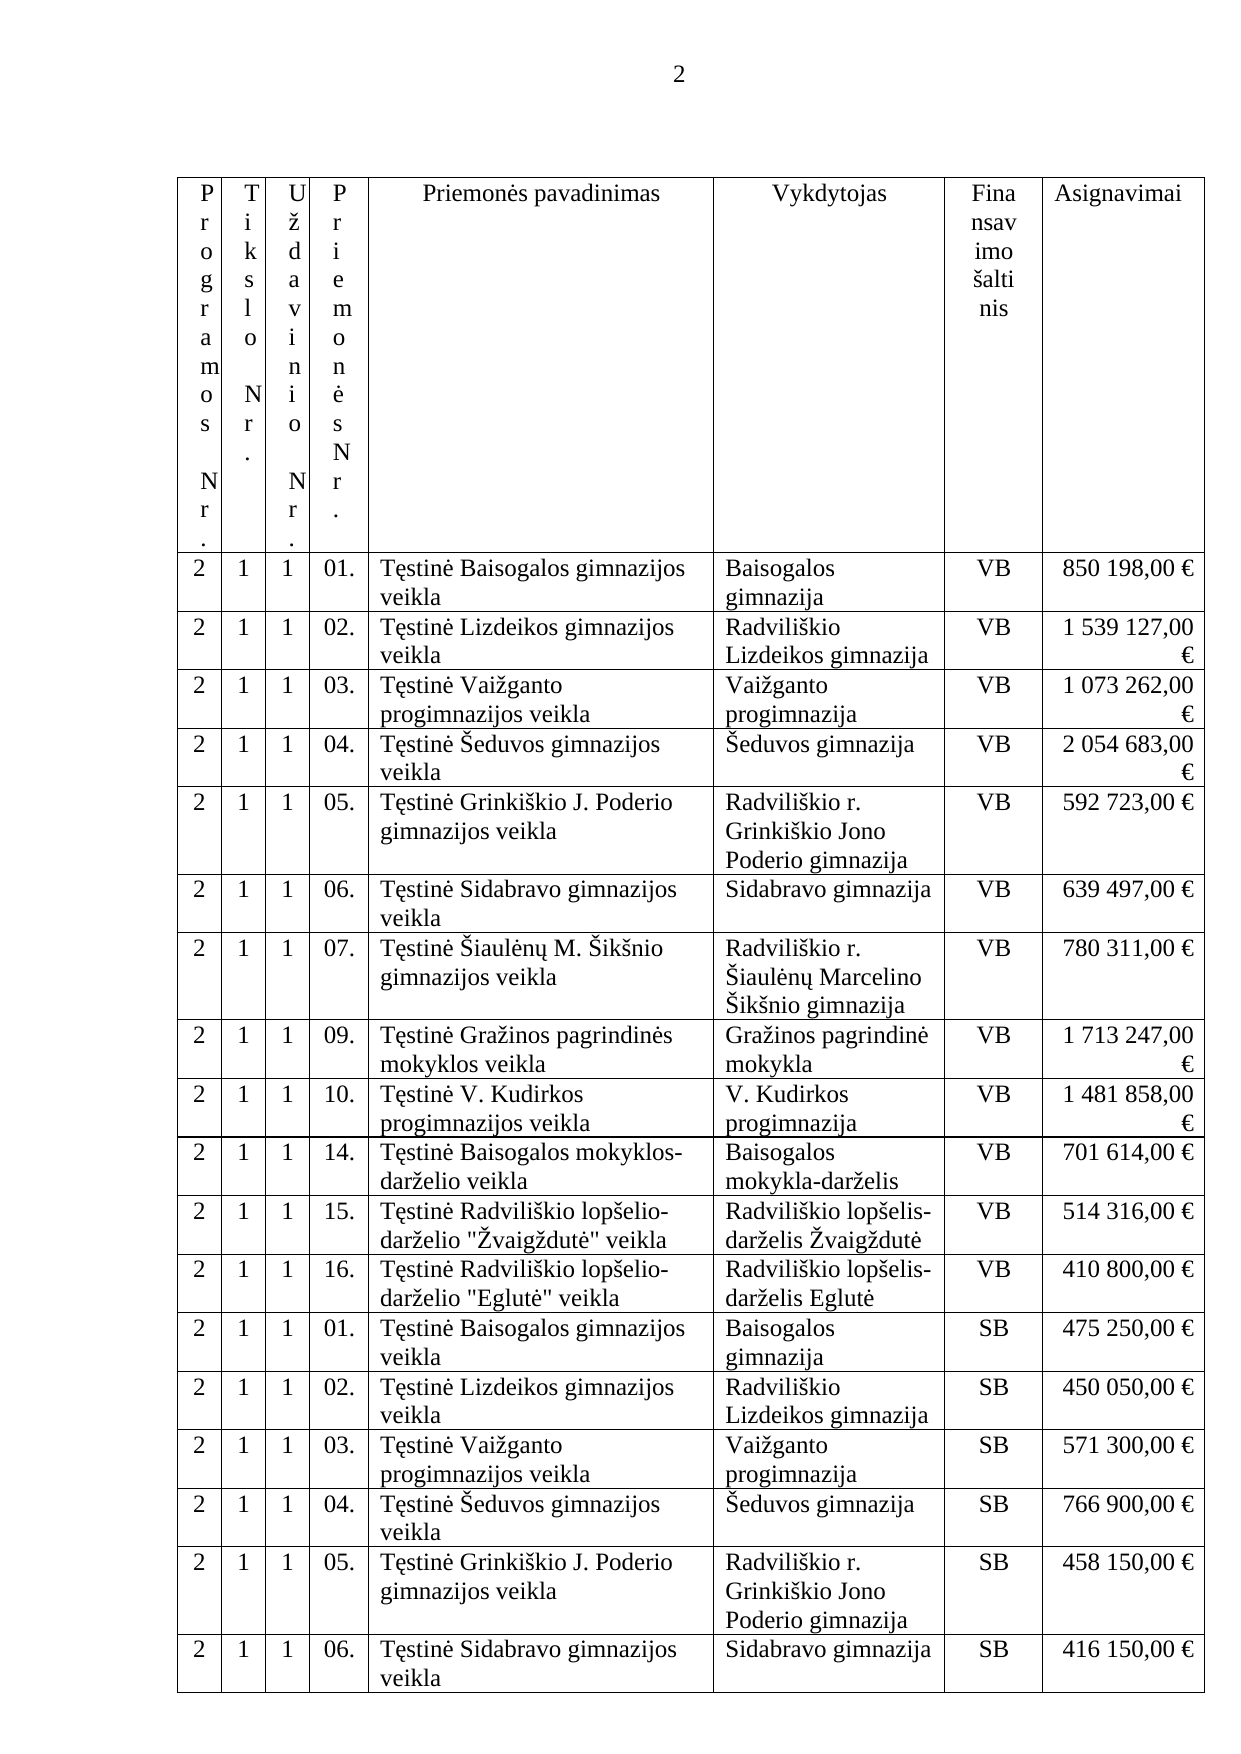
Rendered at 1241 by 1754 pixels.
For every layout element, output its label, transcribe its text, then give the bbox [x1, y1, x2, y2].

table_cell 1 [266, 729, 309, 786]
table_cell 04. [310, 1489, 368, 1546]
table_cell 1 [266, 553, 309, 611]
table_cell 06. [310, 1635, 368, 1692]
table_cell 2 [178, 1489, 221, 1546]
table_header Programos Nr. [178, 178, 221, 552]
table_cell 1 [222, 670, 265, 728]
table_cell Tęstinė Grinkiškio J. Poderio gimnazijos veikla [369, 1547, 713, 1633]
table_cell 1 [222, 553, 265, 611]
table_cell 475 250,00 € [1043, 1313, 1204, 1371]
table_cell 05. [310, 787, 368, 873]
table_cell 1 [222, 933, 265, 1019]
table_cell 1 [222, 1020, 265, 1078]
table_cell Vaižganto progimnazija [714, 670, 944, 728]
table_cell Radviliškio r. Grinkiškio Jono Poderio gimnazija [714, 787, 944, 873]
table_cell 2 [178, 1635, 221, 1692]
table_cell Radviliškio Lizdeikos gimnazija [714, 1372, 944, 1429]
table_cell 1 [266, 1079, 309, 1136]
table_cell Tęstinė V. Kudirkos progimnazijos veikla [369, 1079, 713, 1136]
table_cell 2 [178, 670, 221, 728]
table_cell Tęstinė Radviliškio lopšelio-darželio "Žvaigždutė" veikla [369, 1196, 713, 1253]
table_cell 1 [266, 1489, 309, 1546]
table_cell 1 [222, 1255, 265, 1312]
table_cell Gražinos pagrindinė mokykla [714, 1020, 944, 1078]
table_cell 2 [178, 612, 221, 669]
table_cell 1 [266, 612, 309, 669]
table_cell Tęstinė Baisogalos gimnazijos veikla [369, 553, 713, 611]
table_cell 2 [178, 1372, 221, 1429]
table_cell 416 150,00 € [1043, 1635, 1204, 1692]
table_cell Tęstinė Baisogalos gimnazijos veikla [369, 1313, 713, 1371]
table_cell Tęstinė Šeduvos gimnazijos veikla [369, 1489, 713, 1546]
table_cell VB [945, 875, 1042, 932]
table_cell Tęstinė Šiaulėnų M. Šikšnio gimnazijos veikla [369, 933, 713, 1019]
table_header Tikslo Nr. [222, 178, 265, 552]
table_cell 06. [310, 875, 368, 932]
table_cell 1 [222, 787, 265, 873]
table_cell 1 713 247,00 € [1043, 1020, 1204, 1078]
table_cell Šeduvos gimnazija [714, 1489, 944, 1546]
table_cell Tęstinė Lizdeikos gimnazijos veikla [369, 612, 713, 669]
table_cell SB [945, 1635, 1042, 1692]
table_cell 1 [222, 1313, 265, 1371]
table_cell 450 050,00 € [1043, 1372, 1204, 1429]
table_cell Tęstinė Sidabravo gimnazijos veikla [369, 875, 713, 932]
table_cell 2 [178, 875, 221, 932]
table_cell 1 [222, 1079, 265, 1136]
table_cell 1 [266, 670, 309, 728]
table_cell VB [945, 1020, 1042, 1078]
table_cell 1 [222, 612, 265, 669]
table_cell Tęstinė Radviliškio lopšelio-darželio "Eglutė" veikla [369, 1255, 713, 1312]
table_cell 766 900,00 € [1043, 1489, 1204, 1546]
table_cell Tęstinė Gražinos pagrindinės mokyklos veikla [369, 1020, 713, 1078]
table_cell SB [945, 1372, 1042, 1429]
table_cell 2 [178, 787, 221, 873]
table_cell VB [945, 612, 1042, 669]
table_cell 15. [310, 1196, 368, 1253]
table_cell Šeduvos gimnazija [714, 729, 944, 786]
table_cell 01. [310, 1313, 368, 1371]
table_cell 1 [222, 1138, 265, 1195]
table_cell 1 [222, 1372, 265, 1429]
table_cell Baisogalos mokykla-darželis [714, 1138, 944, 1195]
table_cell Sidabravo gimnazija [714, 1635, 944, 1692]
table_cell VB [945, 1255, 1042, 1312]
table_cell SB [945, 1430, 1042, 1488]
table_cell 514 316,00 € [1043, 1196, 1204, 1253]
table_cell Sidabravo gimnazija [714, 875, 944, 932]
table_cell 1 [222, 1489, 265, 1546]
table_cell VB [945, 729, 1042, 786]
table_cell 1 [266, 1313, 309, 1371]
table_cell 1 481 858,00 € [1043, 1079, 1204, 1136]
table_header Finansavimo šaltinis [945, 178, 1042, 552]
table_cell 10. [310, 1079, 368, 1136]
table_cell 02. [310, 1372, 368, 1429]
table_cell 592 723,00 € [1043, 787, 1204, 873]
table_cell 850 198,00 € [1043, 553, 1204, 611]
table_cell 1 [222, 729, 265, 786]
table_cell 04. [310, 729, 368, 786]
table_cell V. Kudirkos progimnazija [714, 1079, 944, 1136]
table_cell 1 [266, 1635, 309, 1692]
table_cell Tęstinė Šeduvos gimnazijos veikla [369, 729, 713, 786]
table_header Vykdytojas [714, 178, 944, 552]
table_cell 03. [310, 670, 368, 728]
table_cell 1 [266, 1255, 309, 1312]
table_cell Radviliškio r. Grinkiškio Jono Poderio gimnazija [714, 1547, 944, 1633]
table_cell Vaižganto progimnazija [714, 1430, 944, 1488]
table_cell 1 [266, 875, 309, 932]
table_cell VB [945, 670, 1042, 728]
table_cell 2 [178, 1430, 221, 1488]
table_cell 1 [266, 787, 309, 873]
table_cell 639 497,00 € [1043, 875, 1204, 932]
table_cell 1 [222, 1635, 265, 1692]
table_cell Tęstinė Vaižganto progimnazijos veikla [369, 670, 713, 728]
table_cell SB [945, 1547, 1042, 1633]
table_cell 2 [178, 1547, 221, 1633]
table_cell 1 [266, 933, 309, 1019]
table_cell 2 [178, 1138, 221, 1195]
table_cell Tęstinė Lizdeikos gimnazijos veikla [369, 1372, 713, 1429]
table_cell 458 150,00 € [1043, 1547, 1204, 1633]
table_header Priemonės pavadinimas [369, 178, 713, 552]
table_cell 1 [222, 1547, 265, 1633]
table_cell VB [945, 933, 1042, 1019]
table_cell 410 800,00 € [1043, 1255, 1204, 1312]
table_cell 02. [310, 612, 368, 669]
table_cell Tęstinė Grinkiškio J. Poderio gimnazijos veikla [369, 787, 713, 873]
table_cell SB [945, 1313, 1042, 1371]
table_cell VB [945, 1196, 1042, 1253]
table_cell 1 [222, 1196, 265, 1253]
table_cell 2 [178, 553, 221, 611]
table_header Asignavimai [1043, 178, 1204, 552]
table_cell 2 [178, 1079, 221, 1136]
table_cell 1 [266, 1020, 309, 1078]
table_header Priemonės Nr. [310, 178, 368, 552]
table_cell 2 [178, 1196, 221, 1253]
table_cell 2 [178, 729, 221, 786]
table_cell 1 [266, 1430, 309, 1488]
table_cell 1 [222, 1430, 265, 1488]
table_cell 780 311,00 € [1043, 933, 1204, 1019]
table_cell Radviliškio lopšelis-darželis Žvaigždutė [714, 1196, 944, 1253]
table_cell 14. [310, 1138, 368, 1195]
table_cell Tęstinė Baisogalos mokyklos-darželio veikla [369, 1138, 713, 1195]
table_cell 09. [310, 1020, 368, 1078]
table_cell Baisogalos gimnazija [714, 1313, 944, 1371]
table_cell Tęstinė Sidabravo gimnazijos veikla [369, 1635, 713, 1692]
table_cell 1 [266, 1196, 309, 1253]
table_cell 1 [222, 875, 265, 932]
table_cell 1 073 262,00 € [1043, 670, 1204, 728]
table_cell VB [945, 1138, 1042, 1195]
table_cell 2 [178, 1255, 221, 1312]
table_cell 1 [266, 1547, 309, 1633]
table_cell Tęstinė Vaižganto progimnazijos veikla [369, 1430, 713, 1488]
table_cell 2 [178, 1313, 221, 1371]
table_cell 01. [310, 553, 368, 611]
table_cell 05. [310, 1547, 368, 1633]
table_cell VB [945, 787, 1042, 873]
table_cell SB [945, 1489, 1042, 1546]
table_header Uždavinio Nr. [266, 178, 309, 552]
table_cell 2 [178, 1020, 221, 1078]
table_cell Radviliškio lopšelis-darželis Eglutė [714, 1255, 944, 1312]
table_cell 2 054 683,00 € [1043, 729, 1204, 786]
table_cell VB [945, 1079, 1042, 1136]
table_cell Baisogalos gimnazija [714, 553, 944, 611]
table_cell Radviliškio r. Šiaulėnų Marcelino Šikšnio gimnazija [714, 933, 944, 1019]
table_cell VB [945, 553, 1042, 611]
table_cell Radviliškio Lizdeikos gimnazija [714, 612, 944, 669]
table_cell 1 [266, 1138, 309, 1195]
table_cell 2 [178, 933, 221, 1019]
table_cell 07. [310, 933, 368, 1019]
table_cell 571 300,00 € [1043, 1430, 1204, 1488]
table_cell 03. [310, 1430, 368, 1488]
table_cell 1 [266, 1372, 309, 1429]
table_cell 16. [310, 1255, 368, 1312]
table_cell 1 539 127,00 € [1043, 612, 1204, 669]
table_cell 701 614,00 € [1043, 1138, 1204, 1195]
